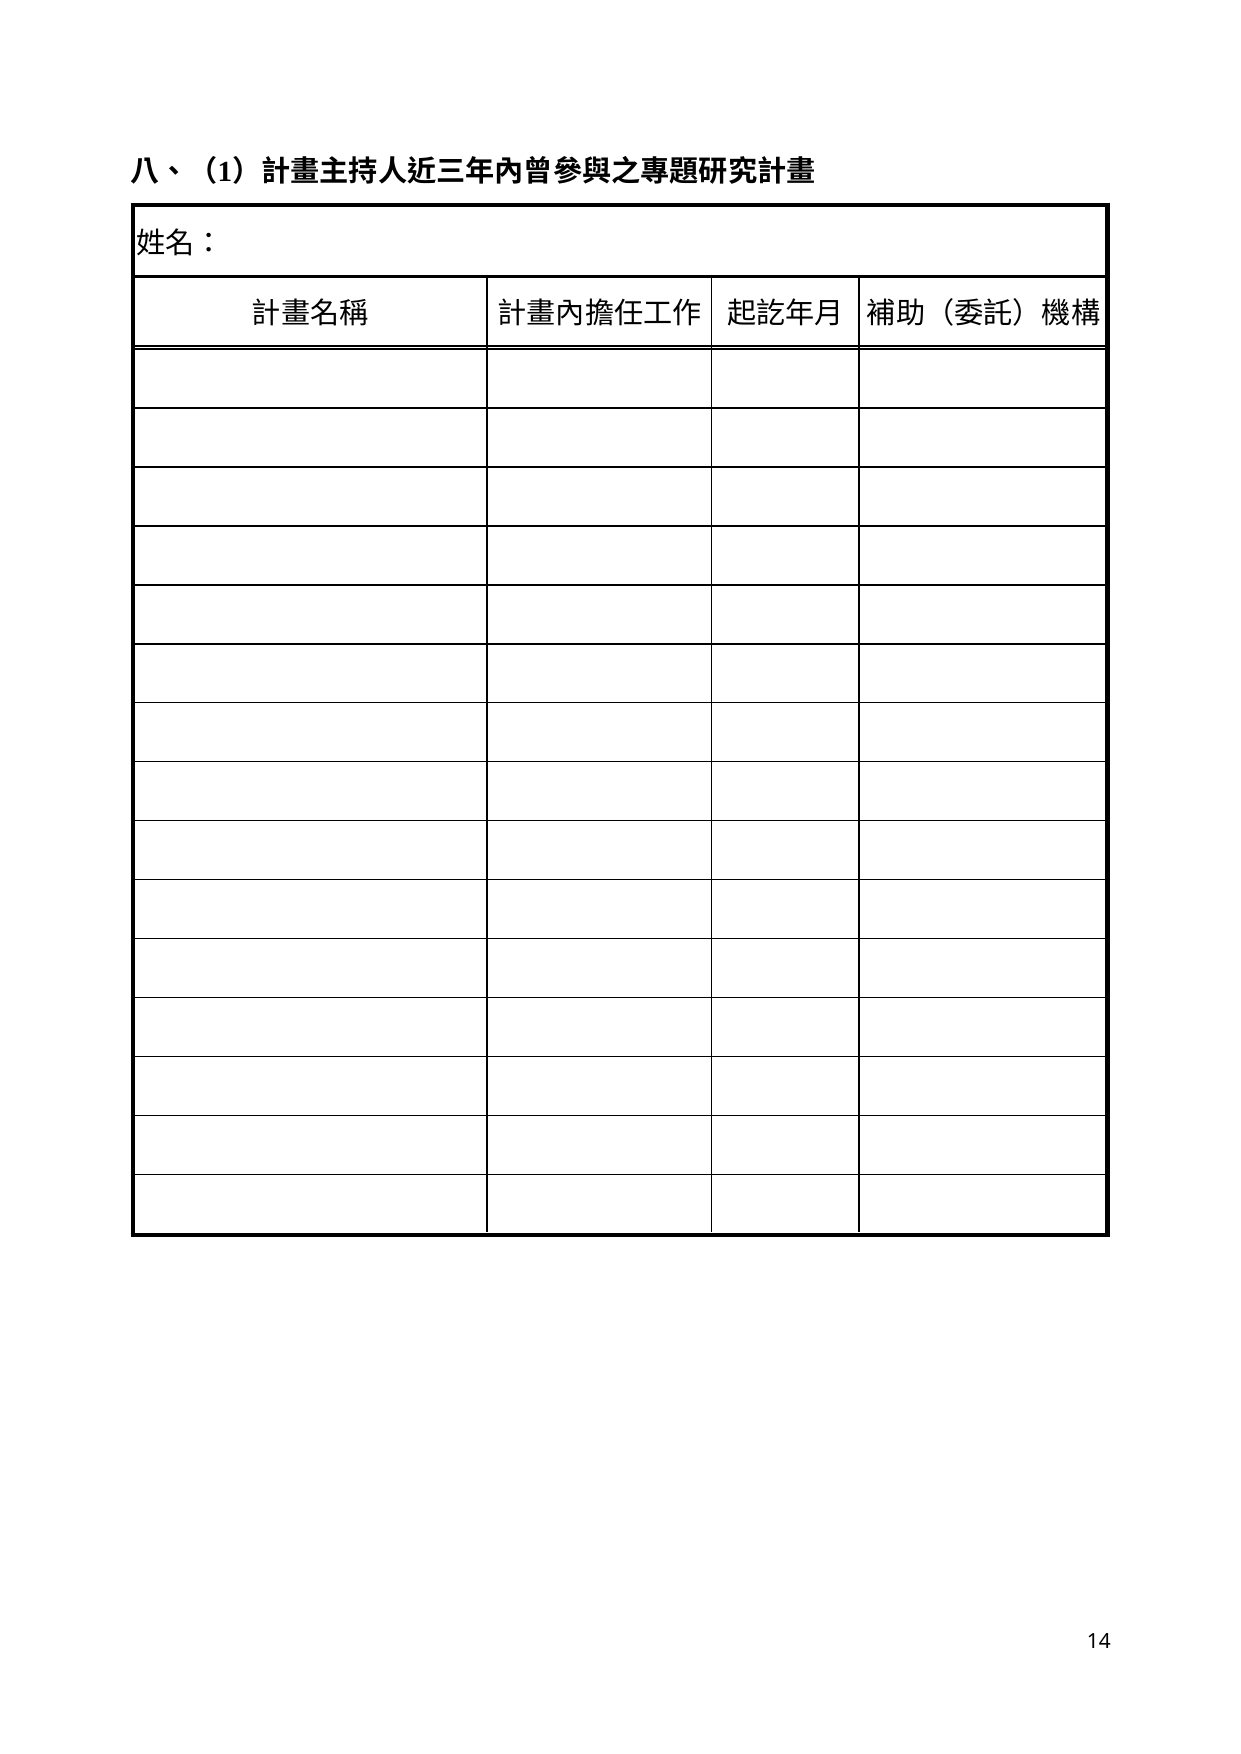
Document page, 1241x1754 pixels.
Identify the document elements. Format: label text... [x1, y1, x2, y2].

table_cell [488, 998, 711, 1056]
table_cell [860, 1175, 1105, 1232]
table_cell [488, 586, 711, 643]
table_cell [135, 703, 486, 761]
table_cell [712, 762, 858, 820]
table_cell [135, 1116, 486, 1173]
table_cell [488, 703, 711, 761]
table_cell [135, 998, 486, 1056]
table_cell [860, 939, 1105, 997]
table_cell [488, 1175, 711, 1232]
table_cell [135, 350, 486, 407]
table_cell [488, 645, 711, 702]
table_cell [135, 409, 486, 466]
table_cell [135, 1175, 486, 1232]
table_cell [135, 645, 486, 702]
table_cell [860, 1057, 1105, 1114]
table_header 姓名： [135, 207, 1105, 274]
table_cell [860, 1116, 1105, 1173]
table_cell [712, 880, 858, 938]
table_cell [712, 703, 858, 761]
table_cell [712, 939, 858, 997]
table_cell [135, 586, 486, 643]
table_cell [488, 1057, 711, 1114]
table_cell [860, 880, 1105, 938]
table_cell [712, 527, 858, 584]
table_cell [135, 939, 486, 997]
table_cell [488, 880, 711, 938]
table_cell [712, 821, 858, 879]
table_cell [135, 880, 486, 938]
table_cell [135, 527, 486, 584]
table_cell [712, 1057, 858, 1114]
table_cell [135, 821, 486, 879]
table_cell [488, 1116, 711, 1173]
table_cell [712, 350, 858, 407]
table_cell [860, 821, 1105, 879]
table_cell [860, 586, 1105, 643]
text 八、（1）計畫主持人近三年內曾參與之專題研究計畫 [130, 148, 1110, 190]
table_cell [860, 762, 1105, 820]
table_cell [135, 762, 486, 820]
table_cell [488, 350, 711, 407]
table_cell [860, 468, 1105, 525]
table_cell [488, 939, 711, 997]
table_cell [712, 1116, 858, 1173]
table_cell [860, 703, 1105, 761]
table_cell [712, 468, 858, 525]
table_cell [712, 409, 858, 466]
table_cell 計畫內擔任工作 [488, 278, 711, 345]
table_cell [488, 409, 711, 466]
table_cell [712, 998, 858, 1056]
table_cell [860, 527, 1105, 584]
table_cell [860, 998, 1105, 1056]
table_cell [712, 586, 858, 643]
table_cell [860, 409, 1105, 466]
table_cell 起訖年月 [712, 278, 858, 345]
table_cell [135, 1057, 486, 1114]
table_cell [860, 350, 1105, 407]
table_cell [135, 468, 486, 525]
table_cell [712, 1175, 858, 1232]
table_cell [712, 645, 858, 702]
table_cell 補助（委託）機構 [860, 278, 1105, 345]
table_cell [488, 821, 711, 879]
table_cell 計畫名稱 [135, 278, 486, 345]
table_cell [860, 645, 1105, 702]
table_cell [488, 762, 711, 820]
table_cell [488, 527, 711, 584]
table_cell [488, 468, 711, 525]
